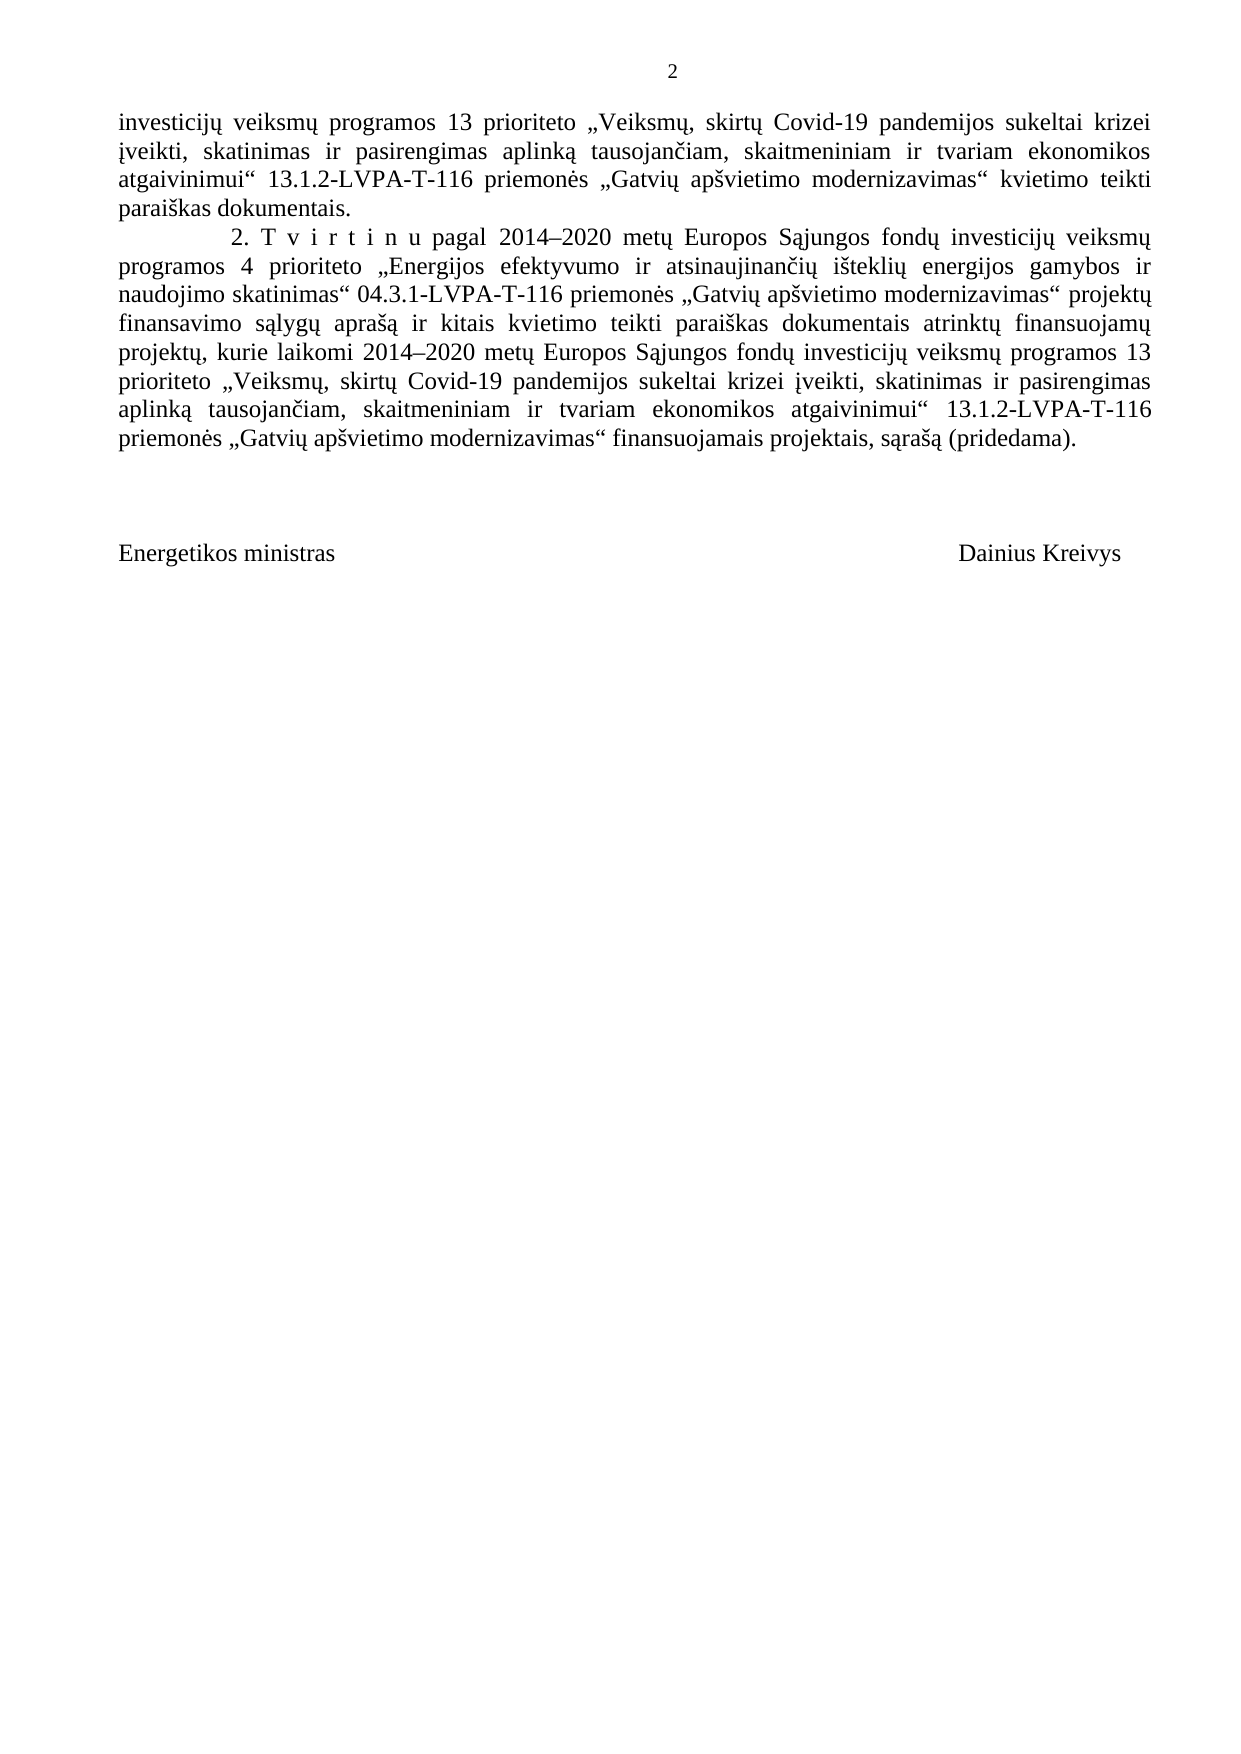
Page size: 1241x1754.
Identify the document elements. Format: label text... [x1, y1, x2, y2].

text Energetikos ministras Dainius Kreivys [118, 538, 1152, 567]
text 2. T v i r t i n u pagal 2014–2020 metų Europos Sąjungos fondų investicijų veiksmų programos 4 prioriteto „Energijos efektyvumo ir atsinaujinančių išteklių energijos gamybos ir naudojimo skatinimas“ 04.3.1-LVPA-T-116 priemonės „Gatvių apšvietimo modernizavimas“ projektų finansavimo sąlygų aprašą ir kitais kvietimo teikti paraiškas dokumentais atrinktų finansuojamų projektų, kurie laikomi 2014–2020 metų Europos Sąjungos fondų investicijų veiksmų programos 13 prioriteto „Veiksmų, skirtų Covid-19 pandemijos sukeltai krizei įveikti, skatinimas ir pasirengimas aplinką tausojančiam, skaitmeniniam ir tvariam ekonomikos atgaivinimui“ 13.1.2-LVPA-T-116 priemonės „Gatvių apšvietimo modernizavimas“ finansuojamais projektais, sąrašą (pridedama). [118, 222, 1152, 452]
text investicijų veiksmų programos 13 prioriteto „Veiksmų, skirtų Covid-19 pandemijos sukeltai krizei įveikti, skatinimas ir pasirengimas aplinką tausojančiam, skaitmeniniam ir tvariam ekonomikos atgaivinimui“ 13.1.2-LVPA-T-116 priemonės „Gatvių apšvietimo modernizavimas“ kvietimo teikti paraiškas dokumentais. [118, 107, 1152, 222]
